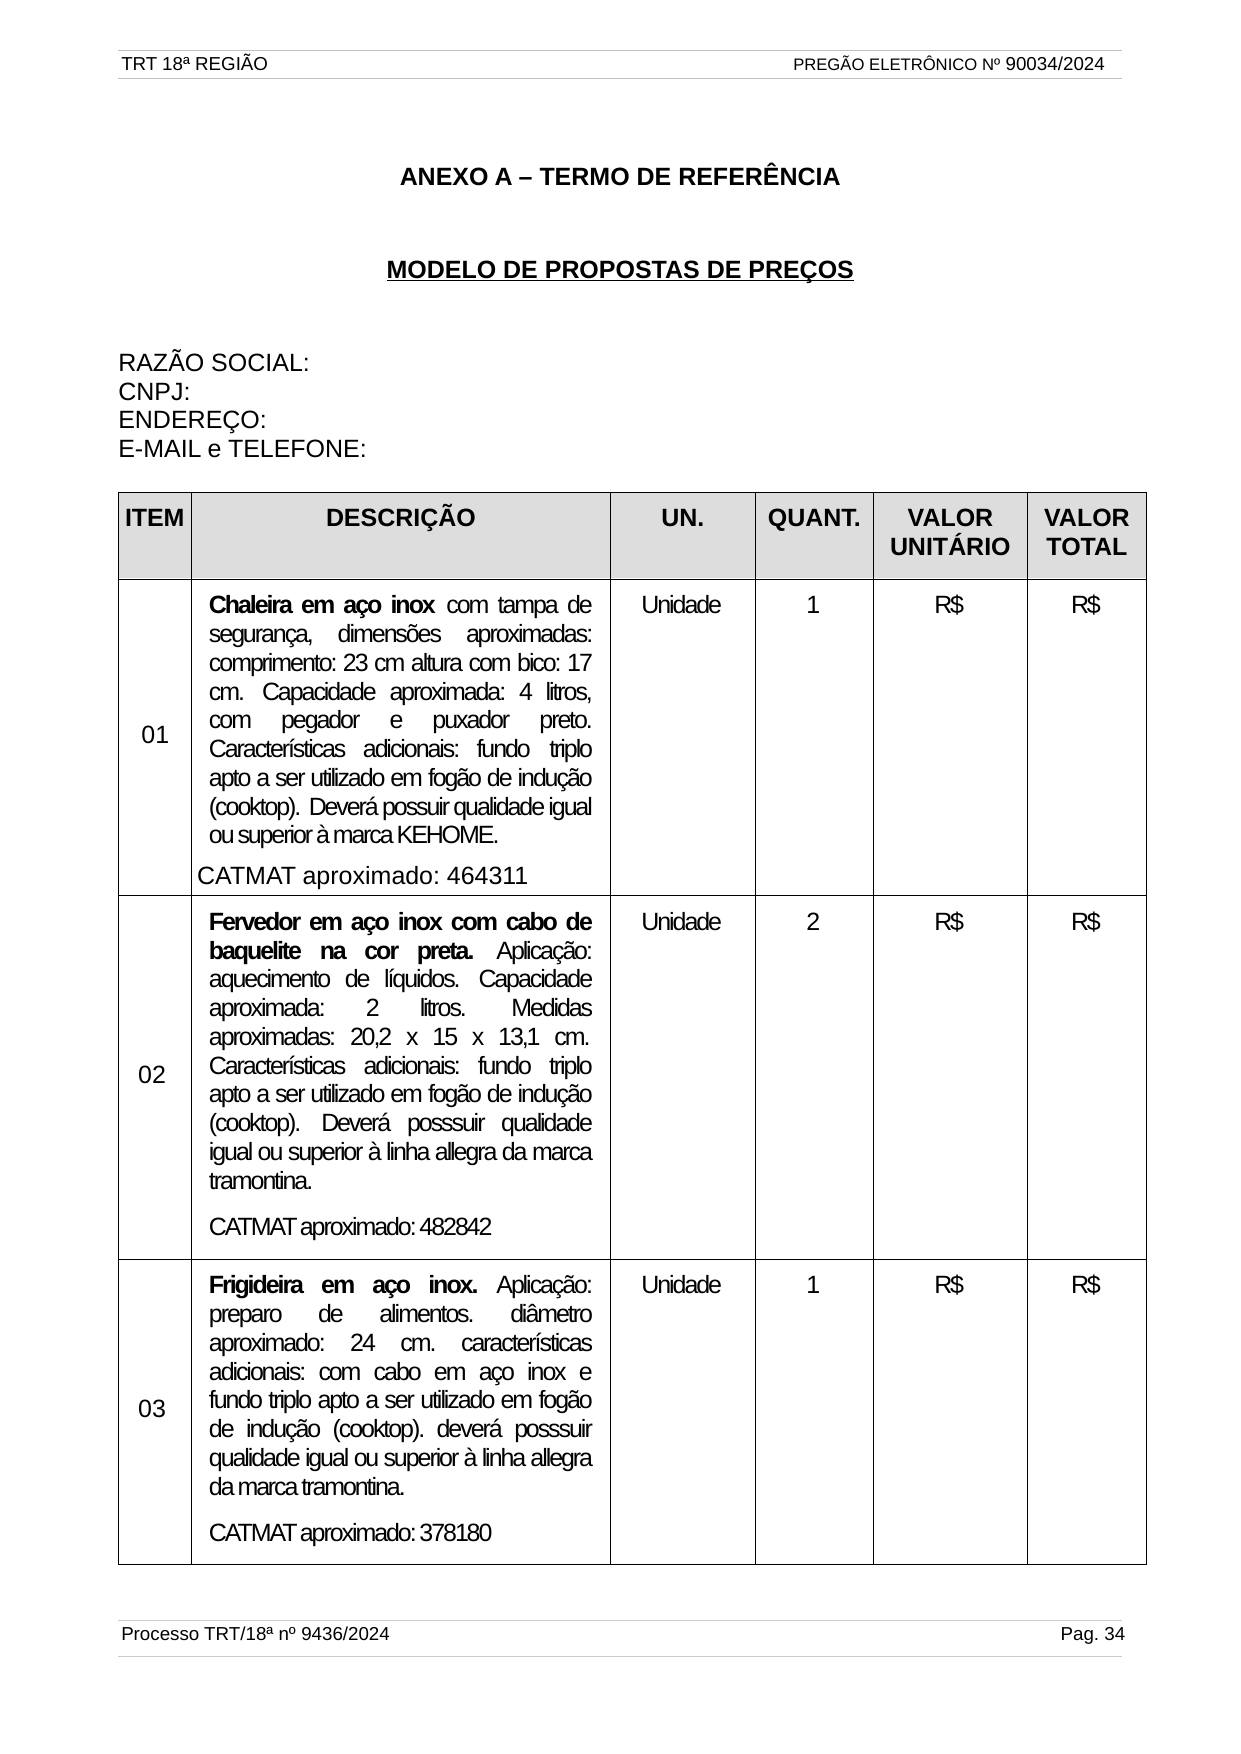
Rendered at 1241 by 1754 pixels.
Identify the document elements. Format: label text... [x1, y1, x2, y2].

table_cell 01 [119, 580, 191, 895]
table_header VALOR TOTAL [1028, 493, 1146, 578]
text RAZÃO SOCIAL: [118, 348, 1122, 377]
text CNPJ: [118, 377, 1122, 405]
table_cell R$ [874, 580, 1027, 895]
table_cell 03 [119, 1260, 191, 1564]
table_cell Unidade [611, 896, 755, 1258]
table_header QUANT. [756, 493, 873, 578]
text ENDEREÇO: [118, 405, 1122, 434]
text ANEXO A – TERMO DE REFERÊNCIA [118, 162, 1122, 191]
table_cell Unidade [611, 1260, 755, 1564]
table_cell 1 [756, 580, 873, 895]
table_cell R$ [874, 896, 1027, 1258]
text E-MAIL e TELEFONE: [118, 434, 1122, 463]
table_header UN. [611, 493, 755, 578]
table_header DESCRIÇÃO [192, 493, 610, 578]
table_cell Unidade [611, 580, 755, 895]
table_cell 02 [119, 896, 191, 1258]
table_cell Frigideira em aço inox. Aplicação: preparo de alimentos. diâmetro aproximado: 24 cm. características adicionais: com cabo em aço inox e fundo triplo apto a ser utilizado em fogão de indução (cooktop). deverá posssuir qualidade igual ou superior à linha allegra da marca tramontina. CATMAT aproximado: 378180 [192, 1260, 610, 1564]
table_cell 2 [756, 896, 873, 1258]
table_cell R$ [1028, 1260, 1146, 1564]
table_header ITEM [119, 493, 191, 578]
table_header VALOR UNITÁRIO [874, 493, 1027, 578]
table_cell R$ [1028, 896, 1146, 1258]
table_cell 1 [756, 1260, 873, 1564]
table_cell Chaleira em aço inox com tampa de segurança, dimensões aproximadas: comprimento: 23 cm altura com bico: 17 cm. Capacidade aproximada: 4 litros, com pegador e puxador preto. Características adicionais: fundo triplo apto a ser utilizado em fogão de indução (cooktop). Deverá possuir qualidade igual ou superior à marca KEHOME. CATMAT aproximado: 464311 [192, 580, 610, 895]
text MODELO DE PROPOSTAS DE PREÇOS [118, 255, 1122, 284]
table_cell R$ [874, 1260, 1027, 1564]
table_cell Fervedor em aço inox com cabo de baquelite na cor preta. Aplicação: aquecimento de líquidos. Capacidade aproximada: 2 litros. Medidas aproximadas: 20,2 x 15 x 13,1 cm. Características adicionais: fundo triplo apto a ser utilizado em fogão de indução (cooktop). Deverá posssuir qualidade igual ou superior à linha allegra da marca tramontina. CATMAT aproximado: 482842 [192, 896, 610, 1258]
table_cell R$ [1028, 580, 1146, 895]
